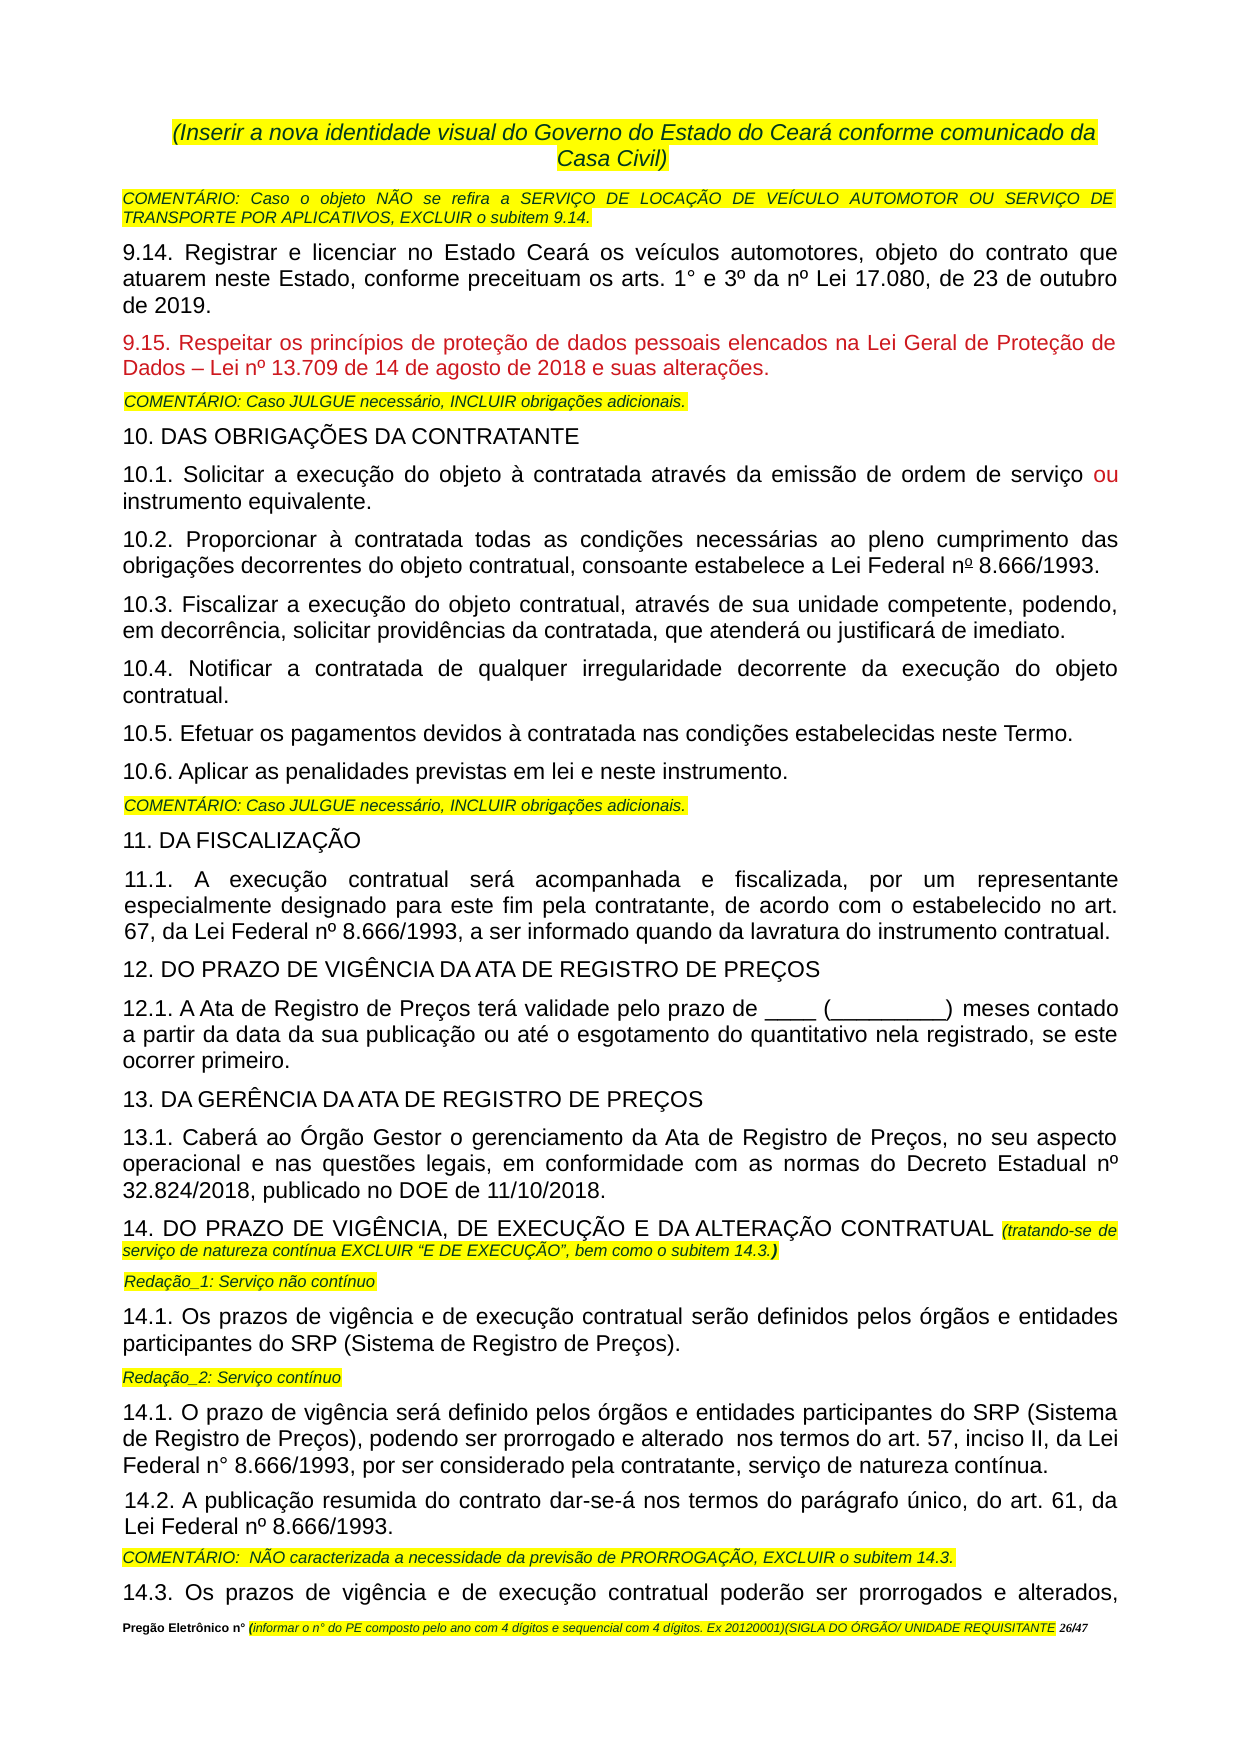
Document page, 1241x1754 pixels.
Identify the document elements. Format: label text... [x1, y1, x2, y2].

text 13.1. Caberá ao Órgão Gestor o gerenciamento da Ata de Registro de Preços, no seu aspecto operacional e nas questões legais, em conformidade com as normas do Decreto Estadual nº 32.824/2018, publicado no DOE de 11/10/2018. [122, 1124, 1118, 1203]
text 9.14. Registrar e licenciar no Estado Ceará os veículos automotores, objeto do contrato que atuarem neste Estado, conforme preceituam os arts. 1° e 3º da nº Lei 17.080, de 23 de outubro de 2019. [122, 239, 1118, 318]
text 9.15. Respeitar os princípios de proteção de dados pessoais elencados na Lei Geral de Proteção de Dados – Lei nº 13.709 de 14 de agosto de 2018 e suas alterações. [122, 330, 1118, 380]
text COMENTÁRIO: Caso o objeto NÃO se refira a SERVIÇO DE LOCAÇÃO DE VEÍCULO AUTOMOTOR OU SERVIÇO DE TRANSPORTE POR APLICATIVOS, EXCLUIR o subitem 9.14. [122, 189, 1116, 227]
text 10.4. Notificar a contratada de qualquer irregularidade decorrente da execução do objeto contratual. [122, 655, 1118, 708]
text 13. DA GERÊNCIA DA ATA DE REGISTRO DE PREÇOS [122, 1086, 1118, 1112]
text 10.2. Proporcionar à contratada todas as condições necessárias ao pleno cumprimento das obrigações decorrentes do objeto contratual, consoante estabelece a Lei Federal no 8.666/1993. [122, 526, 1118, 579]
text 12. DO PRAZO DE VIGÊNCIA DA ATA DE REGISTRO DE PREÇOS [122, 956, 1118, 983]
text COMENTÁRIO: Caso JULGUE necessário, INCLUIR obrigações adicionais. [124, 392, 1118, 411]
text 11.1. A execução contratual será acompanhada e fiscalizada, por um representante especialmente designado para este fim pela contratante, de acordo com o estabelecido no art. 67, da Lei Federal nº 8.666/1993, a ser informado quando da lavratura do instrumento contratual. [124, 866, 1118, 944]
text 14.1. Os prazos de vigência e de execução contratual serão definidos pelos órgãos e entidades participantes do SRP (Sistema de Registro de Preços). [122, 1303, 1118, 1356]
text Redação_1: Serviço não contínuo [124, 1272, 1118, 1291]
text COMENTÁRIO: NÃO caracterizada a necessidade da previsão de PRORROGAÇÃO, EXCLUIR o subitem 14.3. [122, 1548, 1118, 1567]
text 10. DAS OBRIGAÇÕES DA CONTRATANTE [122, 423, 1118, 449]
text 10.5. Efetuar os pagamentos devidos à contratada nas condições estabelecidas neste Termo. [122, 720, 1118, 746]
text 10.3. Fiscalizar a execução do objeto contratual, através de sua unidade competente, podendo, em decorrência, solicitar providências da contratada, que atenderá ou justificará de imediato. [122, 591, 1118, 643]
text COMENTÁRIO: Caso JULGUE necessário, INCLUIR obrigações adicionais. [124, 796, 1118, 815]
text 14. DO PRAZO DE VIGÊNCIA, DE EXECUÇÃO E DA ALTERAÇÃO CONTRATUAL (tratando-se de serviço de natureza contínua EXCLUIR “E DE EXECUÇÃO”, bem como o subitem 14.3.) [122, 1215, 1118, 1260]
text 10.1. Solicitar a execução do objeto à contratada através da emissão de ordem de serviço ou instrumento equivalente. [122, 461, 1118, 514]
text 12.1. A Ata de Registro de Preços terá validade pelo prazo de ____ (_________) meses contado a partir da data da sua publicação ou até o esgotamento do quantitativo nela registrado, se este ocorrer primeiro. [122, 995, 1118, 1074]
text 10.6. Aplicar as penalidades previstas em lei e neste instrumento. [122, 758, 1118, 784]
text 14.1. O prazo de vigência será definido pelos órgãos e entidades participantes do SRP (Sistema de Registro de Preços), podendo ser prorrogado e alterado nos termos do art. 57, inciso II, da Lei Federal n° 8.666/1993, por ser considerado pela contratante, serviço de natureza contínua. [122, 1399, 1118, 1478]
text 11. DA FISCALIZAÇÃO [122, 827, 1118, 854]
text 14.3. Os prazos de vigência e de execução contratual poderão ser prorrogados e alterados, [122, 1579, 1118, 1606]
text Redação_2: Serviço contínuo [122, 1368, 1118, 1387]
text 14.2. A publicação resumida do contrato dar-se-á nos termos do parágrafo único, do art. 61, da Lei Federal nº 8.666/1993. [124, 1487, 1118, 1539]
